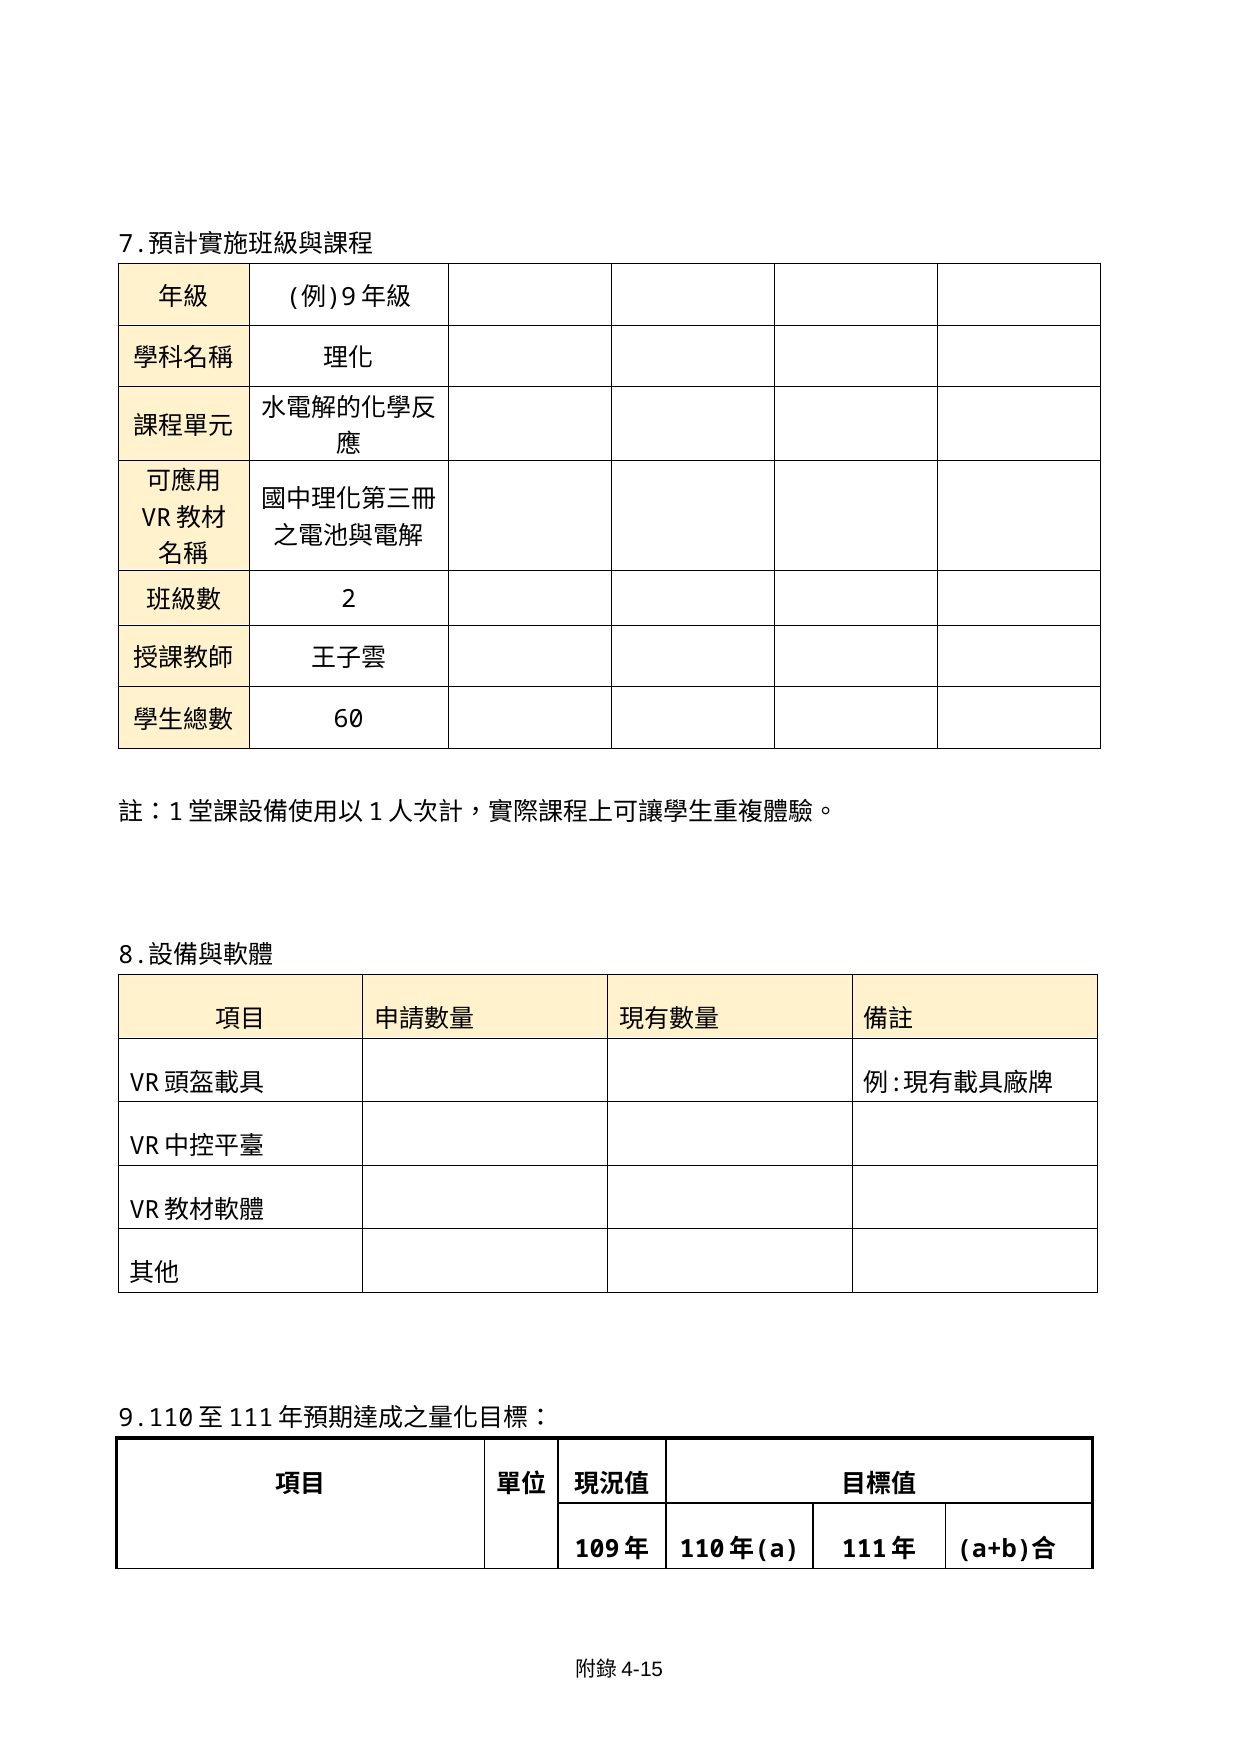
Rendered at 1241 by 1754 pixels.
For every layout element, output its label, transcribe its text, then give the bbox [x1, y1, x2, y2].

table_cell [853, 1166, 1097, 1228]
text 7.預計實施班級與課程 [118, 200, 1122, 263]
text 註：1堂課設備使用以1人次計，實際課程上可讓學生重複體驗。 [118, 768, 1122, 830]
table_cell 王子雲 [250, 626, 448, 686]
table_header [775, 264, 937, 324]
table_cell VR教材軟體 [119, 1166, 362, 1228]
table_cell [938, 687, 1100, 748]
table_cell 60 [250, 687, 448, 748]
table_cell 班級數 [119, 571, 249, 624]
table_header 項目 [118, 1440, 484, 1568]
table_header [938, 264, 1100, 324]
table_header [612, 264, 774, 324]
table_cell 其他 [119, 1229, 362, 1292]
table_cell [775, 626, 937, 686]
table_cell 可應用VR教材名稱 [119, 461, 249, 569]
table_cell [775, 571, 937, 624]
table_header 年級 [119, 264, 249, 324]
table_cell [608, 1039, 852, 1101]
table_cell 國中理化第三冊之電池與電解 [250, 461, 448, 569]
table_cell [775, 687, 937, 748]
table_header 備註 [853, 975, 1097, 1037]
table_cell [938, 626, 1100, 686]
table_cell [938, 571, 1100, 624]
table_header 目標值 [667, 1440, 1091, 1502]
table_header 單位 [485, 1440, 557, 1568]
table_cell [775, 326, 937, 386]
table_cell 109年 [559, 1504, 665, 1568]
table_cell 水電解的化學反應 [250, 387, 448, 460]
table_cell [608, 1102, 852, 1164]
table_cell [853, 1229, 1097, 1292]
table_header 現況值 [559, 1440, 665, 1502]
table_cell [449, 387, 611, 460]
table_cell 課程單元 [119, 387, 249, 460]
table_cell 理化 [250, 326, 448, 386]
table_cell [363, 1039, 607, 1101]
table_cell VR中控平臺 [119, 1102, 362, 1164]
table_header (例)9年級 [250, 264, 448, 324]
table_cell [449, 626, 611, 686]
table_cell [363, 1229, 607, 1292]
table_cell [449, 461, 611, 569]
table_cell [449, 326, 611, 386]
table_cell [449, 571, 611, 624]
table_cell 學生總數 [119, 687, 249, 748]
table_header 申請數量 [363, 975, 607, 1037]
table_cell [612, 387, 774, 460]
table_cell [608, 1166, 852, 1228]
table_cell [612, 326, 774, 386]
table_cell (a+b)合 [946, 1504, 1091, 1568]
table_cell [853, 1102, 1097, 1164]
table_cell 授課教師 [119, 626, 249, 686]
table_cell [938, 387, 1100, 460]
table_header 項目 [119, 975, 362, 1037]
text 8.設備與軟體 [118, 911, 1122, 974]
table_cell [612, 626, 774, 686]
table_cell [363, 1166, 607, 1228]
table_cell 110年(a) [667, 1504, 812, 1568]
table_cell [608, 1229, 852, 1292]
table_cell 111年 [814, 1504, 945, 1568]
table_header 現有數量 [608, 975, 852, 1037]
table_cell [449, 687, 611, 748]
table_cell [938, 326, 1100, 386]
table_cell [775, 387, 937, 460]
table_cell 學科名稱 [119, 326, 249, 386]
table_cell [612, 461, 774, 569]
table_cell [612, 687, 774, 748]
table_cell [775, 461, 937, 569]
table_header [449, 264, 611, 324]
table_cell [612, 571, 774, 624]
text 9.110至111年預期達成之量化目標： [118, 1374, 1122, 1436]
table_cell 例:現有載具廠牌 [853, 1039, 1097, 1101]
table_cell VR頭盔載具 [119, 1039, 362, 1101]
table_cell [938, 461, 1100, 569]
table_cell 2 [250, 571, 448, 624]
table_cell [363, 1102, 607, 1164]
